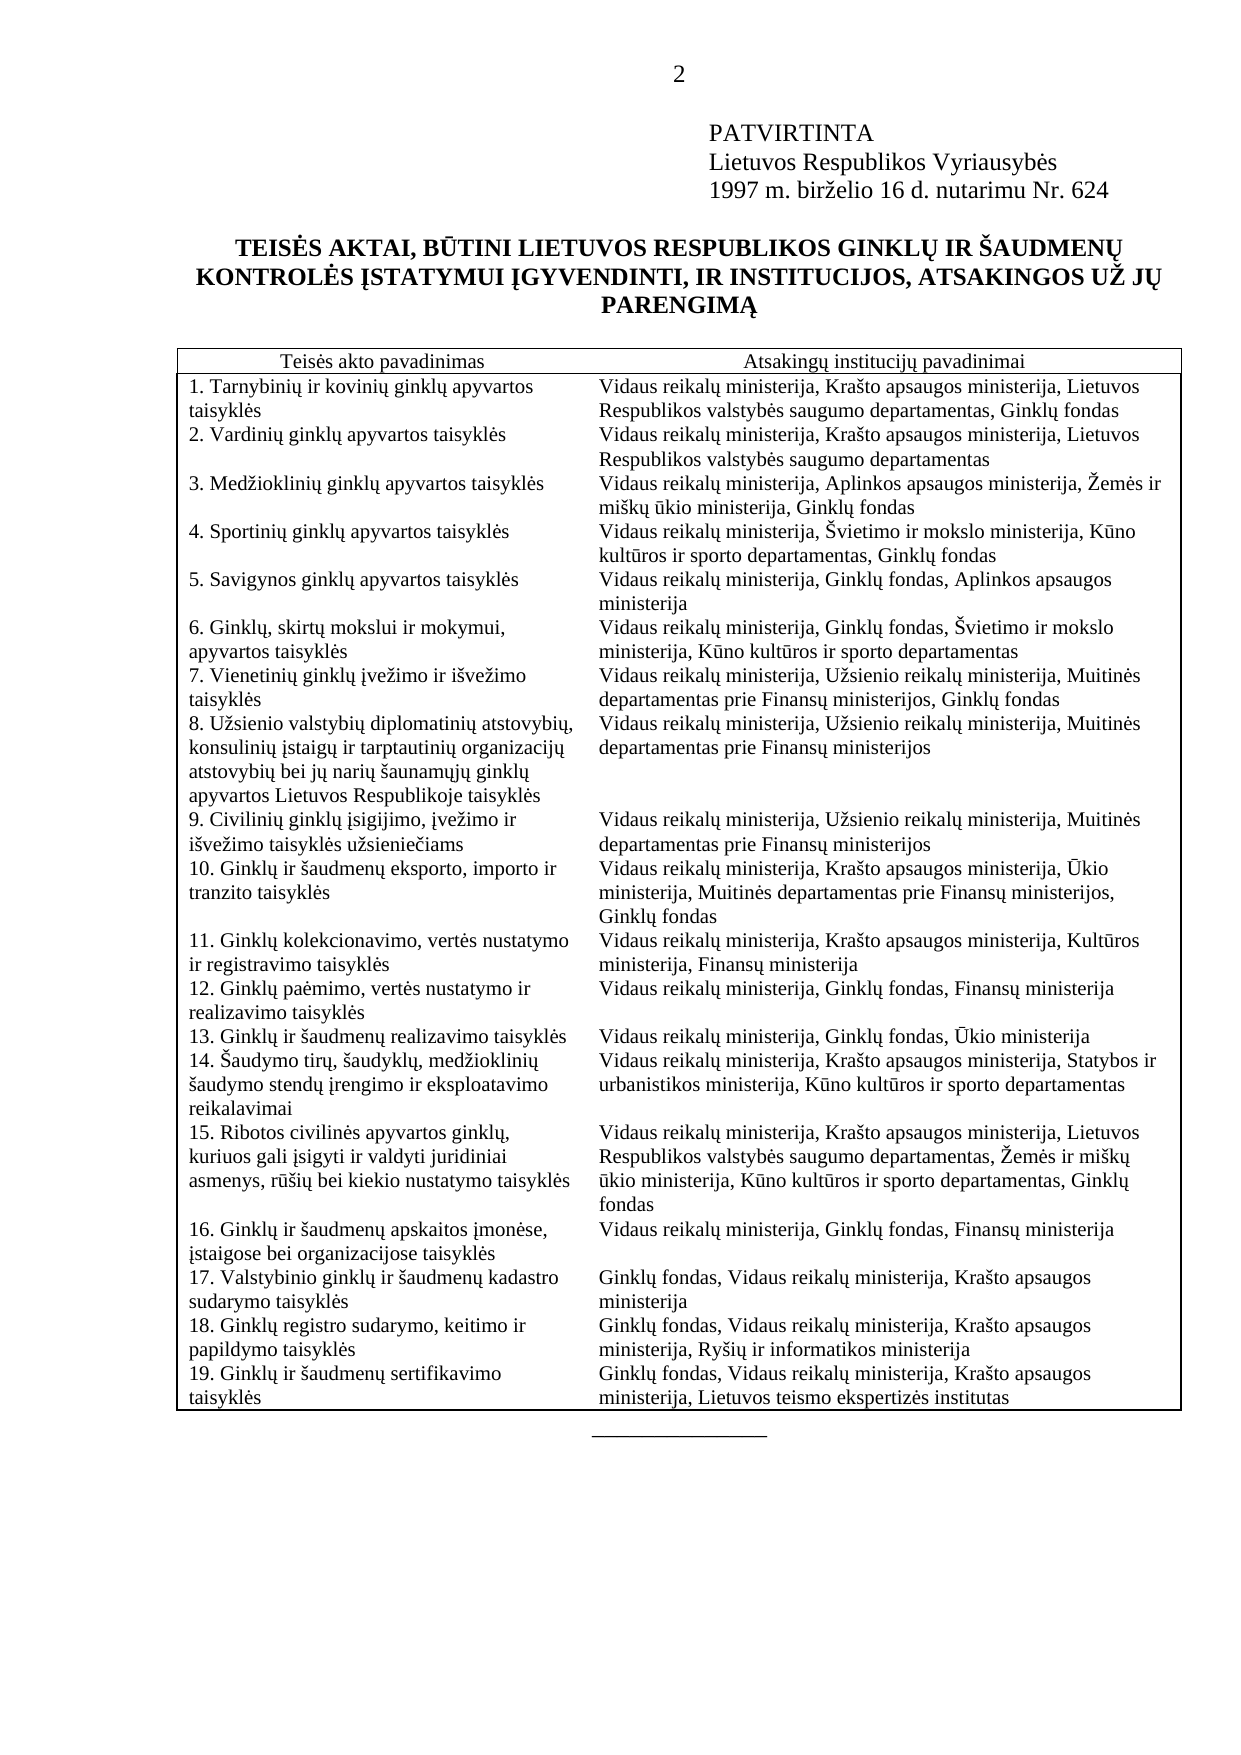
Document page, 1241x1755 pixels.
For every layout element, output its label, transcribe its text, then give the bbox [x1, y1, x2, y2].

text 1997 m. birželio 16 d. nutarimu Nr. 624 [177, 176, 1181, 204]
text ______________ [177, 1411, 1181, 1440]
table_cell Vidaus reikalų ministerija, Švietimo ir mokslo ministerija, Kūno kultūros ir sporto departamentas, Ginklų fondas [587, 519, 1180, 567]
table_header Teisės akto pavadinimas [178, 349, 587, 373]
table_cell 19. Ginklų ir šaudmenų sertifikavimo taisyklės [178, 1361, 587, 1409]
table_cell Vidaus reikalų ministerija, Užsienio reikalų ministerija, Muitinės departamentas prie Finansų ministerijos [587, 808, 1180, 856]
table_cell 1. Tarnybinių ir kovinių ginklų apyvartos taisyklės [178, 374, 587, 422]
table_cell Vidaus reikalų ministerija, Krašto apsaugos ministerija, Kultūros ministerija, Finansų ministerija [587, 928, 1180, 976]
table_cell 14. Šaudymo tirų, šaudyklų, medžioklinių šaudymo stendų įrengimo ir eksploatavimo reikalavimai [178, 1048, 587, 1120]
table_cell Vidaus reikalų ministerija, Aplinkos apsaugos ministerija, Žemės ir miškų ūkio ministerija, Ginklų fondas [587, 471, 1180, 519]
table_cell Vidaus reikalų ministerija, Ginklų fondas, Aplinkos apsaugos ministerija [587, 567, 1180, 615]
table_cell 11. Ginklų kolekcionavimo, vertės nustatymo ir registravimo taisyklės [178, 928, 587, 976]
table_cell 6. Ginklų, skirtų mokslui ir mokymui, apyvartos taisyklės [178, 615, 587, 663]
table_cell 18. Ginklų registro sudarymo, keitimo ir papildymo taisyklės [178, 1313, 587, 1361]
table_cell Ginklų fondas, Vidaus reikalų ministerija, Krašto apsaugos ministerija, Lietuvos teismo ekspertizės institutas [587, 1361, 1180, 1409]
text Teisės aktai, būtini Lietuvos Respublikos ginklų ir šaudmenų kontrolės įstatymui įgyvendinti, ir institucijos, atsakingos už jų parengimą [177, 233, 1181, 319]
table_cell Ginklų fondas, Vidaus reikalų ministerija, Krašto apsaugos ministerija [587, 1265, 1180, 1313]
table_header Atsakingų institucijų pavadinimai [587, 349, 1181, 373]
text Lietuvos Respublikos Vyriausybės [177, 147, 1181, 176]
table_cell Vidaus reikalų ministerija, Ginklų fondas, Finansų ministerija [587, 976, 1180, 1024]
table_cell 9. Civilinių ginklų įsigijimo, įvežimo ir išvežimo taisyklės užsieniečiams [178, 808, 587, 856]
table_cell Vidaus reikalų ministerija, Krašto apsaugos ministerija, Lietuvos Respublikos valstybės saugumo departamentas, Ginklų fondas [587, 374, 1180, 422]
table_cell Vidaus reikalų ministerija, Užsienio reikalų ministerija, Muitinės departamentas prie Finansų ministerijos, Ginklų fondas [587, 663, 1180, 711]
table_cell Vidaus reikalų ministerija, Krašto apsaugos ministerija, Lietuvos Respublikos valstybės saugumo departamentas, Žemės ir miškų ūkio ministerija, Kūno kultūros ir sporto departamentas, Ginklų fondas [587, 1120, 1180, 1216]
table_cell 13. Ginklų ir šaudmenų realizavimo taisyklės [178, 1024, 587, 1048]
table_cell Vidaus reikalų ministerija, Ginklų fondas, Finansų ministerija [587, 1216, 1180, 1264]
table_cell 7. Vienetinių ginklų įvežimo ir išvežimo taisyklės [178, 663, 587, 711]
table_cell 17. Valstybinio ginklų ir šaudmenų kadastro sudarymo taisyklės [178, 1265, 587, 1313]
table_cell 16. Ginklų ir šaudmenų apskaitos įmonėse, įstaigose bei organizacijose taisyklės [178, 1216, 587, 1264]
table_cell 10. Ginklų ir šaudmenų eksporto, importo ir tranzito taisyklės [178, 856, 587, 928]
table_cell Vidaus reikalų ministerija, Ginklų fondas, Švietimo ir mokslo ministerija, Kūno kultūros ir sporto departamentas [587, 615, 1180, 663]
table_cell 12. Ginklų paėmimo, vertės nustatymo ir realizavimo taisyklės [178, 976, 587, 1024]
table_cell 8. Užsienio valstybių diplomatinių atstovybių, konsulinių įstaigų ir tarptautinių organizacijų atstovybių bei jų narių šaunamųjų ginklų apyvartos Lietuvos Respublikoje taisyklės [178, 711, 587, 807]
table_cell 5. Savigynos ginklų apyvartos taisyklės [178, 567, 587, 615]
table_cell Vidaus reikalų ministerija, Krašto apsaugos ministerija, Ūkio ministerija, Muitinės departamentas prie Finansų ministerijos, Ginklų fondas [587, 856, 1180, 928]
table_cell Ginklų fondas, Vidaus reikalų ministerija, Krašto apsaugos ministerija, Ryšių ir informatikos ministerija [587, 1313, 1180, 1361]
table_cell Vidaus reikalų ministerija, Ginklų fondas, Ūkio ministerija [587, 1024, 1180, 1048]
table_cell 15. Ribotos civilinės apyvartos ginklų, kuriuos gali įsigyti ir valdyti juridiniai asmenys, rūšių bei kiekio nustatymo taisyklės [178, 1120, 587, 1216]
table_cell Vidaus reikalų ministerija, Užsienio reikalų ministerija, Muitinės departamentas prie Finansų ministerijos [587, 711, 1180, 807]
table_cell Vidaus reikalų ministerija, Krašto apsaugos ministerija, Lietuvos Respublikos valstybės saugumo departamentas [587, 423, 1180, 471]
table_cell Vidaus reikalų ministerija, Krašto apsaugos ministerija, Statybos ir urbanistikos ministerija, Kūno kultūros ir sporto departamentas [587, 1048, 1180, 1120]
text Patvirtinta [177, 118, 1181, 147]
table_cell 2. Vardinių ginklų apyvartos taisyklės [178, 423, 587, 471]
table_cell 3. Medžioklinių ginklų apyvartos taisyklės [178, 471, 587, 519]
table_cell 4. Sportinių ginklų apyvartos taisyklės [178, 519, 587, 567]
